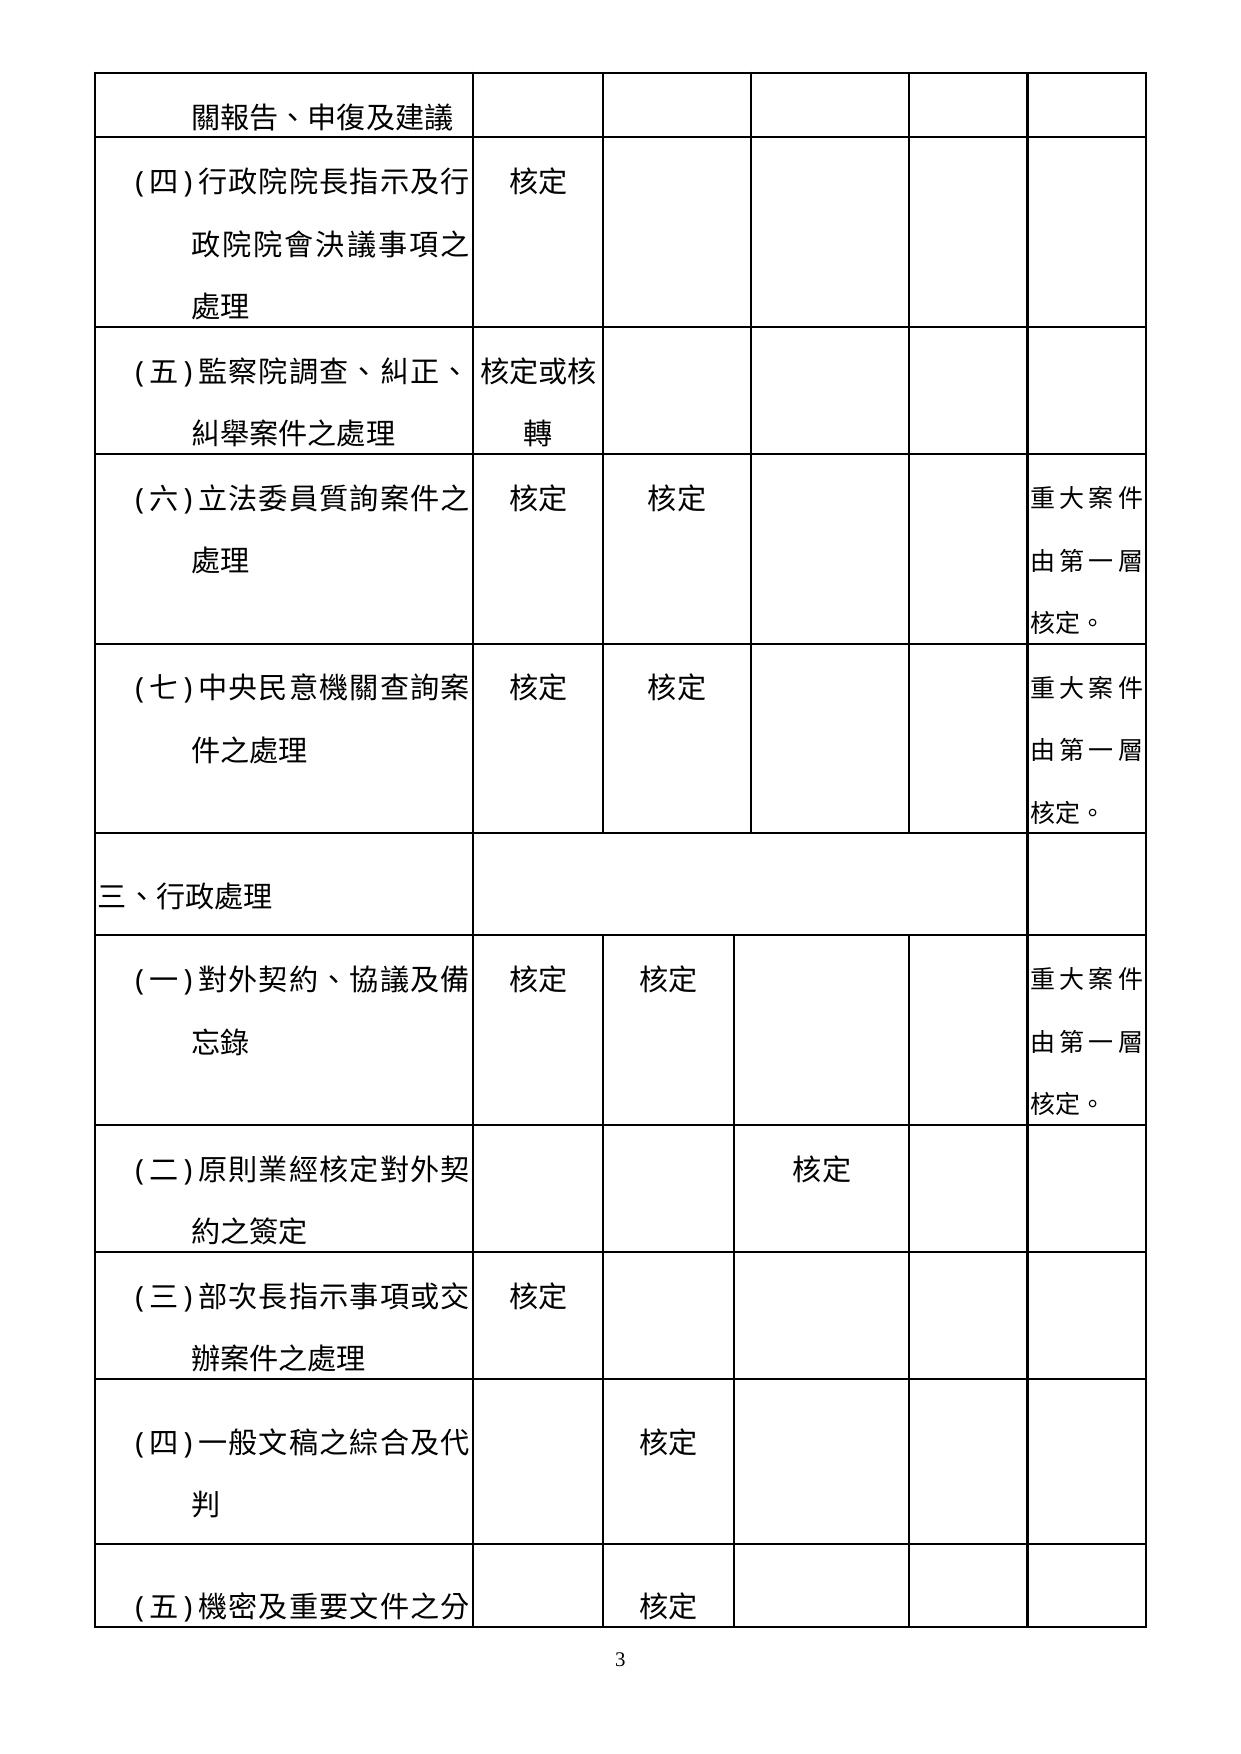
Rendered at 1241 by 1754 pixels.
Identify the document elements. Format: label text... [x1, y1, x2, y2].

table_cell [910, 1126, 1026, 1251]
table_cell (五)監察院調查、糾正、糾舉案件之處理 [96, 328, 472, 453]
table_cell 重大案件由第一層核定。 [1029, 645, 1145, 832]
table_cell [1029, 1253, 1145, 1378]
table_cell [735, 1380, 908, 1542]
table_cell [474, 1380, 602, 1542]
table_cell (四)行政院院長指示及行政院院會決議事項之處理 [96, 138, 472, 326]
table_cell [752, 138, 908, 326]
table_cell [910, 645, 1026, 832]
table_cell [910, 455, 1026, 642]
table_cell [1029, 138, 1145, 326]
table_cell [752, 455, 908, 642]
table_cell 重大案件由第一層核定。 [1029, 455, 1145, 642]
table_cell [474, 1126, 602, 1251]
table_cell [910, 1545, 1026, 1626]
table_cell (一)對外契約、協議及備忘錄 [96, 936, 472, 1124]
table_cell (三)部次長指示事項或交辦案件之處理 [96, 1253, 472, 1378]
table_cell [735, 1253, 908, 1378]
table_cell [1029, 328, 1145, 453]
table_cell 核定 [474, 936, 602, 1124]
table_cell 重大案件由第一層核定。 [1029, 936, 1145, 1124]
table_cell [735, 1545, 908, 1626]
table_cell 核定 [604, 936, 733, 1124]
table_cell [1029, 834, 1145, 934]
table_cell [735, 936, 908, 1124]
table_cell [474, 74, 602, 136]
table_cell [604, 138, 750, 326]
table_cell 核定 [474, 645, 602, 832]
table_cell [910, 328, 1026, 453]
table_cell 核定或核轉 [474, 328, 602, 453]
table_cell 關報告、申復及建議 [96, 74, 472, 136]
table_cell [474, 1545, 602, 1626]
table_cell [604, 328, 750, 453]
table_cell [1029, 1545, 1145, 1626]
table_cell [1029, 1380, 1145, 1542]
table_cell [910, 1380, 1026, 1542]
table_cell 核定 [474, 138, 602, 326]
table_cell (六)立法委員質詢案件之處理 [96, 455, 472, 642]
table_cell [604, 1126, 733, 1251]
table_cell [752, 645, 908, 832]
table_cell [604, 1253, 733, 1378]
table_cell [910, 74, 1026, 136]
table_cell 核定 [474, 1253, 602, 1378]
table_cell (七)中央民意機關查詢案件之處理 [96, 645, 472, 832]
table_cell 核定 [735, 1126, 908, 1251]
table_cell 核定 [604, 1380, 733, 1542]
table_cell (四)一般文稿之綜合及代判 [96, 1380, 472, 1542]
table_cell [752, 328, 908, 453]
table_cell (五)機密及重要文件之分 [96, 1545, 472, 1626]
table_cell [1029, 1126, 1145, 1251]
table_cell 三、行政處理 [96, 834, 472, 934]
table_cell [474, 834, 1026, 934]
table_cell [910, 936, 1026, 1124]
table_cell [604, 74, 750, 136]
table_cell 核定 [474, 455, 602, 642]
table_cell 核定 [604, 645, 750, 832]
table_cell [752, 74, 908, 136]
table_cell [910, 1253, 1026, 1378]
table_cell 核定 [604, 455, 750, 642]
table_cell (二)原則業經核定對外契約之簽定 [96, 1126, 472, 1251]
table_cell [910, 138, 1026, 326]
table_cell 核定 [604, 1545, 733, 1626]
table_cell [1029, 74, 1145, 136]
